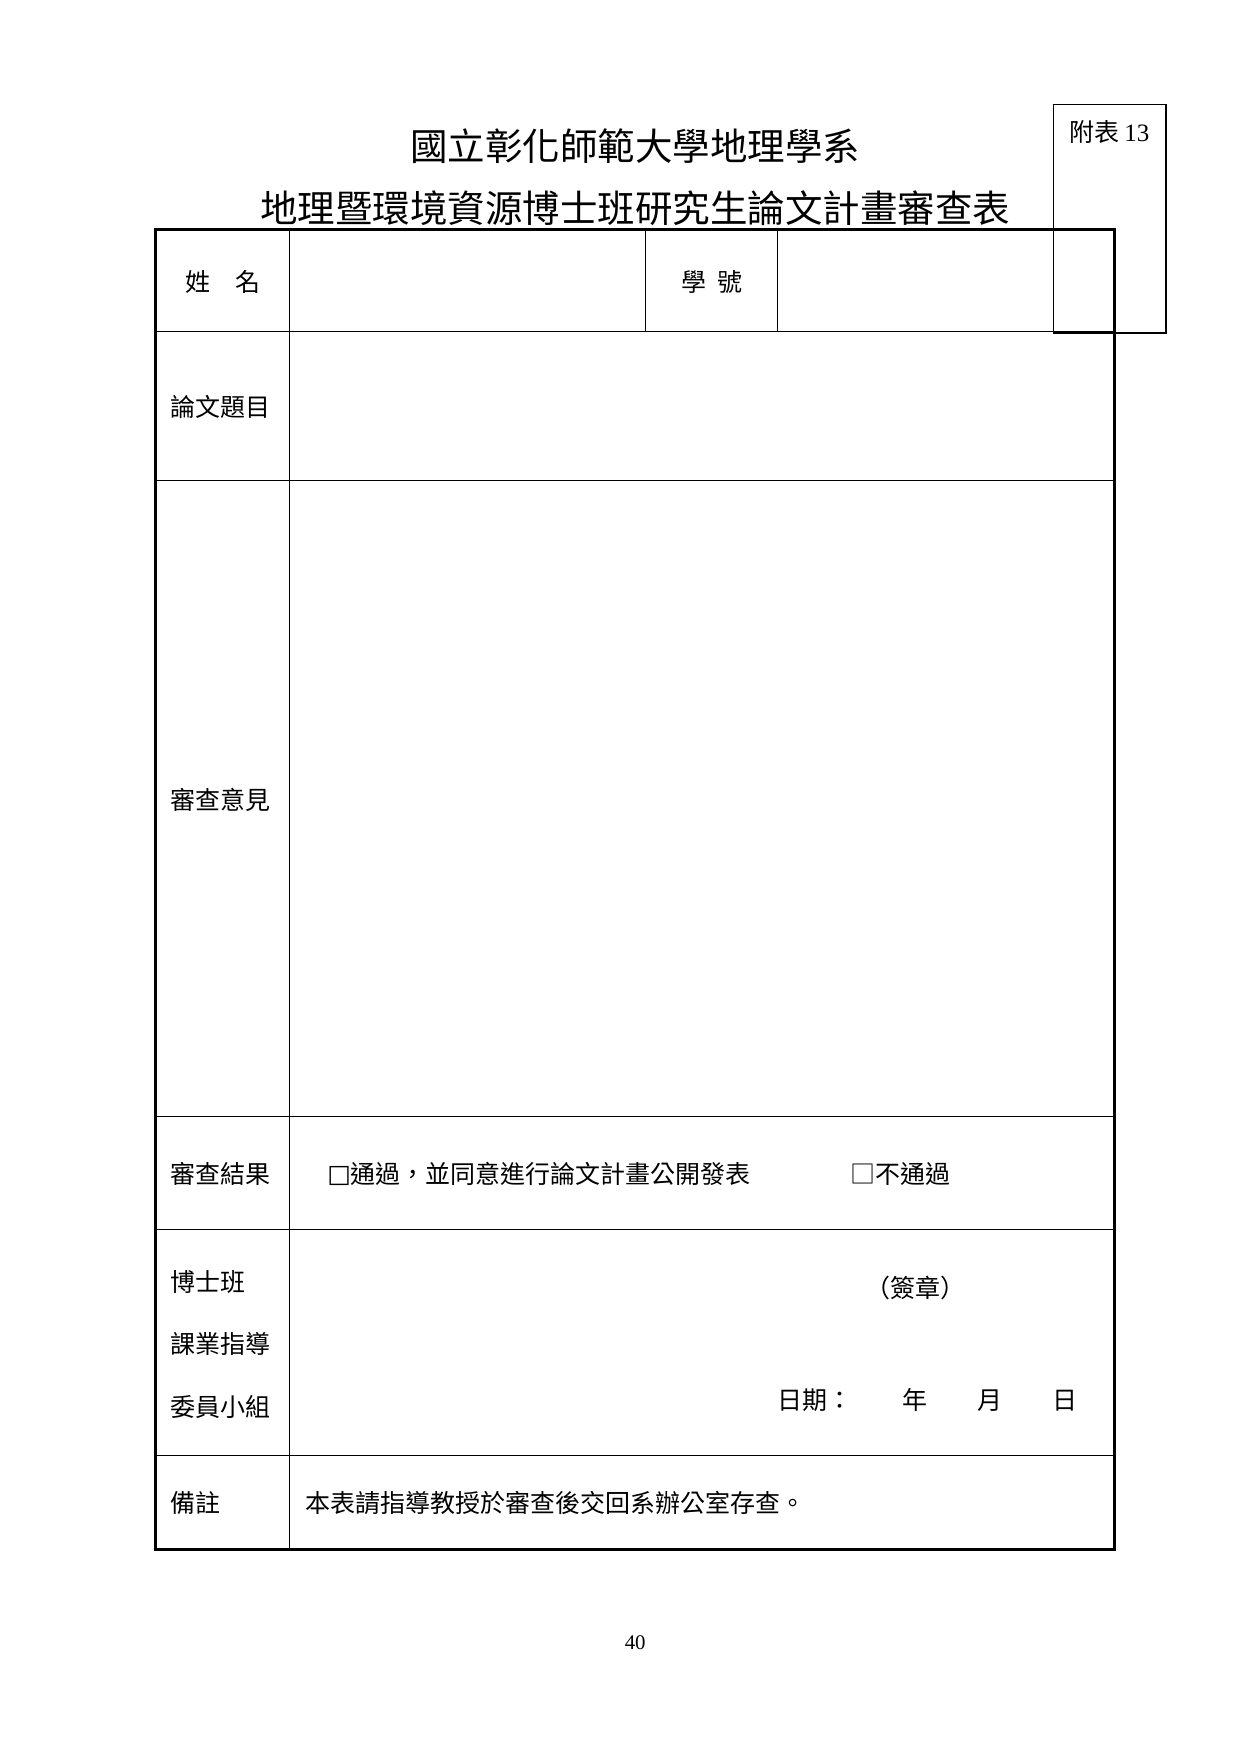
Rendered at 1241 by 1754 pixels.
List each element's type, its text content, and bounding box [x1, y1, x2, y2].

table_cell 備註 [157, 1456, 289, 1548]
table_cell 博士班 課業指導委員小組 [157, 1230, 289, 1455]
text 國立彰化師範大學地理學系 [1054, 105, 1165, 332]
table_cell □通過，並同意進行論文計畫公開發表 □不通過 [290, 1117, 1113, 1229]
text 國立彰化師範大學地理學系 [103, 102, 1167, 228]
table_header [778, 231, 1052, 331]
text 附表13 [1069, 112, 1150, 149]
table_cell （簽章） 日期： 年 月 日 [290, 1230, 1113, 1455]
table_cell [290, 332, 1113, 480]
text 地理暨環境資源博士班研究生論文計畫審查表 [103, 165, 1052, 227]
text 國立彰化師範大學地理學系 [1054, 231, 1113, 331]
table_cell 本表請指導教授於審查後交回系辦公室存查。 [290, 1456, 1113, 1548]
table_cell [290, 481, 1113, 1116]
table_cell 審查結果 [157, 1117, 289, 1229]
table_cell 論文題目 [157, 332, 289, 480]
table_header 姓 名 [157, 231, 289, 331]
table_header [290, 231, 645, 331]
table_header 學 號 [646, 231, 777, 331]
table_cell 審查意見 [157, 481, 289, 1116]
